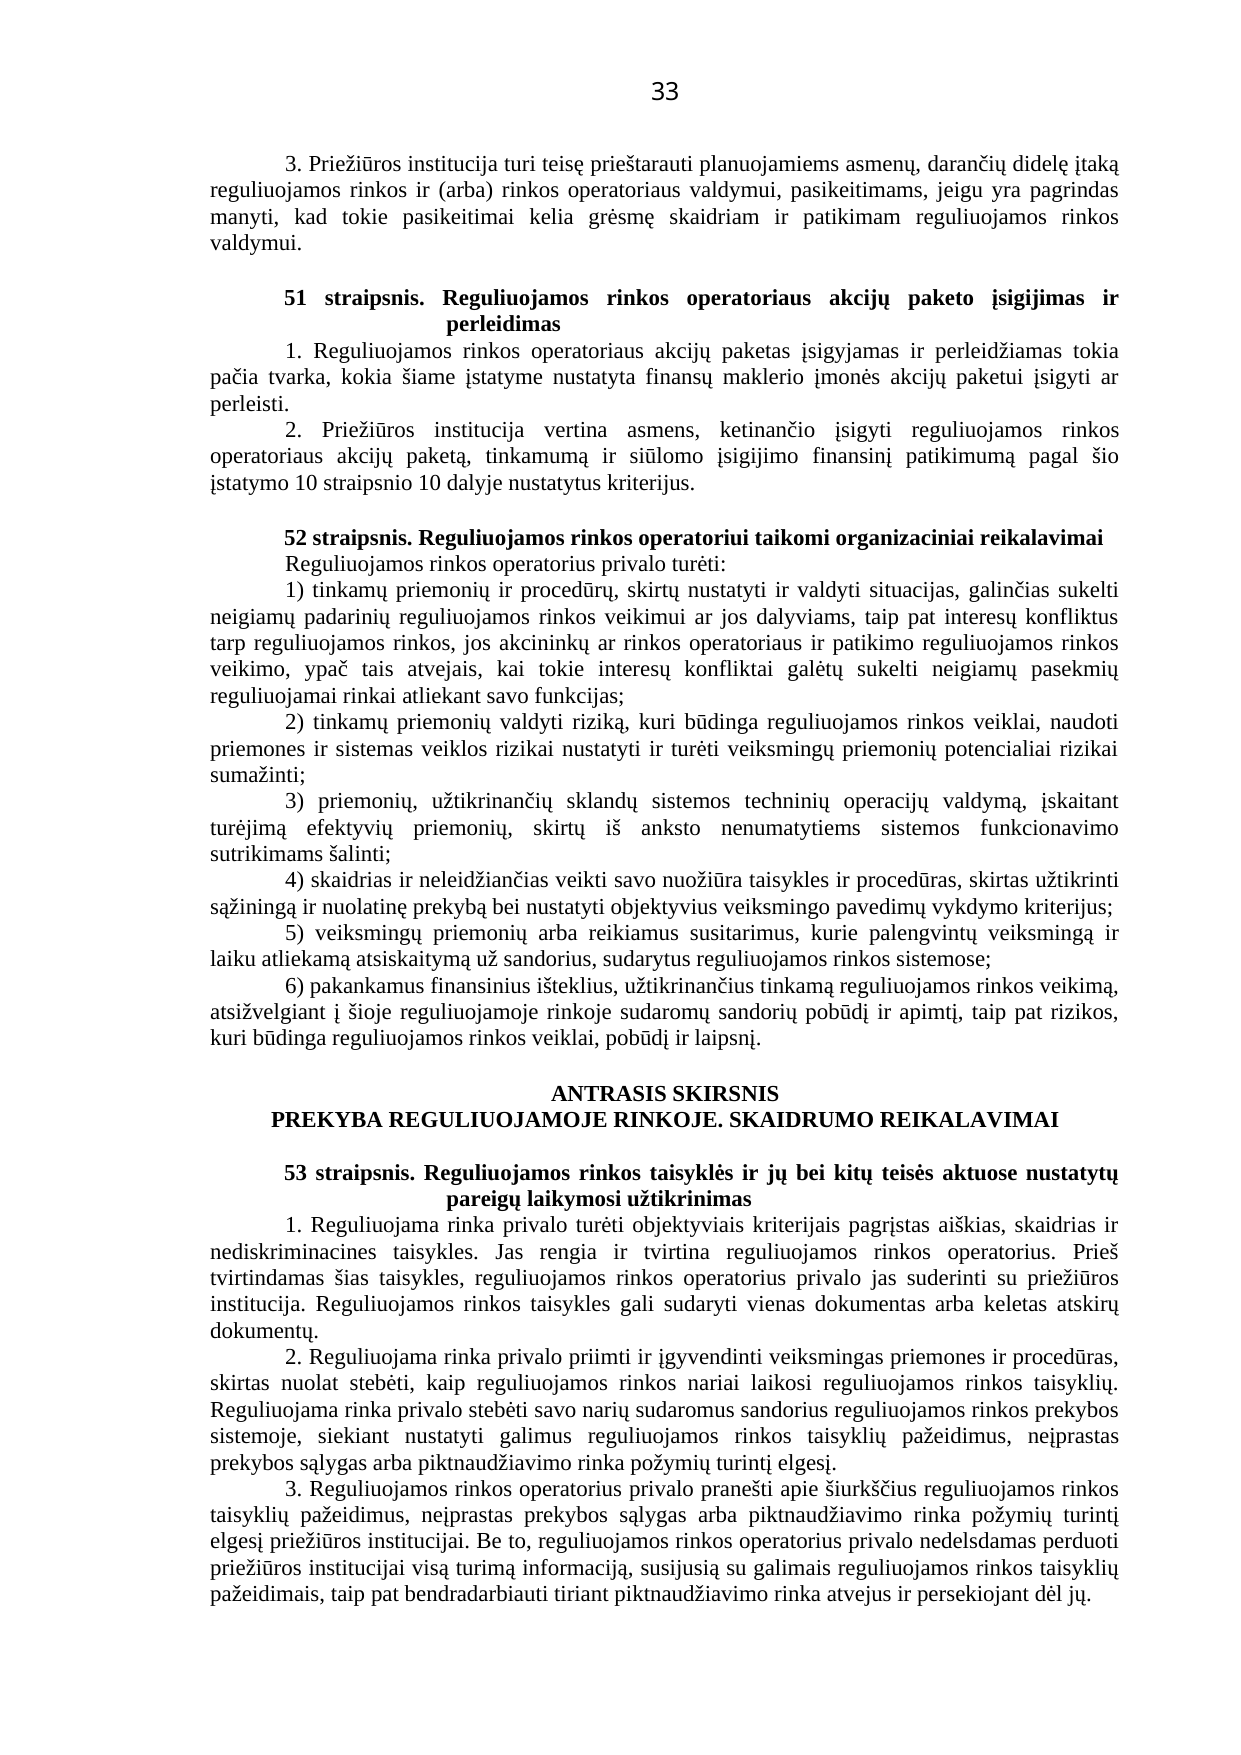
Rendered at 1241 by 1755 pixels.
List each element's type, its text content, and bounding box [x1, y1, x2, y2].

text 2. Priežiūros institucija vertina asmens, ketinančio įsigyti reguliuojamos rinkos operatoriaus akcijų paketą, tinkamumą ir siūlomo įsigijimo finansinį patikimumą pagal šio įstatymo 10 straipsnio 10 dalyje nustatytus kriterijus. [210, 416, 1120, 495]
text 51 straipsnis. Reguliuojamos rinkos operatoriaus akcijų paketo įsigijimas ir perleidimas [284, 284, 1120, 337]
text 1) tinkamų priemonių ir procedūrų, skirtų nustatyti ir valdyti situacijas, galinčias sukelti neigiamų padarinių reguliuojamos rinkos veikimui ar jos dalyviams, taip pat interesų konfliktus tarp reguliuojamos rinkos, jos akcininkų ar rinkos operatoriaus ir patikimo reguliuojamos rinkos veikimo, ypač tais atvejais, kai tokie interesų konfliktai galėtų sukelti neigiamų pasekmių reguliuojamai rinkai atliekant savo funkcijas; [210, 576, 1120, 708]
text 2. Reguliuojama rinka privalo priimti ir įgyvendinti veiksmingas priemones ir procedūras, skirtas nuolat stebėti, kaip reguliuojamos rinkos nariai laikosi reguliuojamos rinkos taisyklių. Reguliuojama rinka privalo stebėti savo narių sudaromus sandorius reguliuojamos rinkos prekybos sistemoje, siekiant nustatyti galimus reguliuojamos rinkos taisyklių pažeidimus, neįprastas prekybos sąlygas arba piktnaudžiavimo rinka požymių turintį elgesį. [210, 1343, 1120, 1475]
text Reguliuojamos rinkos operatorius privalo turėti: [210, 550, 1120, 576]
text 53 straipsnis. Reguliuojamos rinkos taisyklės ir jų bei kitų teisės aktuose nustatytų pareigų laikymosi užtikrinimas [284, 1159, 1120, 1211]
text 3. Priežiūros institucija turi teisę prieštarauti planuojamiems asmenų, darančių didelę įtaką reguliuojamos rinkos ir (arba) rinkos operatoriaus valdymui, pasikeitimams, jeigu yra pagrindas manyti, kad tokie pasikeitimai kelia grėsmę skaidriam ir patikimam reguliuojamos rinkos valdymui. [210, 150, 1120, 255]
text 3. Reguliuojamos rinkos operatorius privalo pranešti apie šiurkščius reguliuojamos rinkos taisyklių pažeidimus, neįprastas prekybos sąlygas arba piktnaudžiavimo rinka požymių turintį elgesį priežiūros institucijai. Be to, reguliuojamos rinkos operatorius privalo nedelsdamas perduoti priežiūros institucijai visą turimą informaciją, susijusią su galimais reguliuojamos rinkos taisyklių pažeidimais, taip pat bendradarbiauti tiriant piktnaudžiavimo rinka atvejus ir persekiojant dėl jų. [210, 1475, 1120, 1607]
text 2) tinkamų priemonių valdyti riziką, kuri būdinga reguliuojamos rinkos veiklai, naudoti priemones ir sistemas veiklos rizikai nustatyti ir turėti veiksmingų priemonių potencialiai rizikai sumažinti; [210, 708, 1120, 787]
text ANTRASIS SKIRSNIS [210, 1079, 1120, 1106]
text 4) skaidrias ir neleidžiančias veikti savo nuožiūra taisykles ir procedūras, skirtas užtikrinti sąžiningą ir nuolatinę prekybą bei nustatyti objektyvius veiksmingo pavedimų vykdymo kriterijus; [210, 866, 1120, 919]
text 1. Reguliuojamos rinkos operatoriaus akcijų paketas įsigyjamas ir perleidžiamas tokia pačia tvarka, kokia šiame įstatyme nustatyta finansų maklerio įmonės akcijų paketui įsigyti ar perleisti. [210, 337, 1120, 416]
text PREKYBA REGULIUOJAMOJE RINKOJE. SKAIDRUMO REIKALAVIMAI [210, 1106, 1120, 1132]
text 3) priemonių, užtikrinančių sklandų sistemos techninių operacijų valdymą, įskaitant turėjimą efektyvių priemonių, skirtų iš anksto nenumatytiems sistemos funkcionavimo sutrikimams šalinti; [210, 787, 1120, 866]
text 52 straipsnis. Reguliuojamos rinkos operatoriui taikomi organizaciniai reikalavimai [284, 524, 1120, 550]
text 5) veiksmingų priemonių arba reikiamus susitarimus, kurie palengvintų veiksmingą ir laiku atliekamą atsiskaitymą už sandorius, sudarytus reguliuojamos rinkos sistemose; [210, 919, 1120, 972]
text 6) pakankamus finansinius išteklius, užtikrinančius tinkamą reguliuojamos rinkos veikimą, atsižvelgiant į šioje reguliuojamoje rinkoje sudaromų sandorių pobūdį ir apimtį, taip pat rizikos, kuri būdinga reguliuojamos rinkos veiklai, pobūdį ir laipsnį. [210, 972, 1120, 1051]
text 1. Reguliuojama rinka privalo turėti objektyviais kriterijais pagrįstas aiškias, skaidrias ir nediskriminacines taisykles. Jas rengia ir tvirtina reguliuojamos rinkos operatorius. Prieš tvirtindamas šias taisykles, reguliuojamos rinkos operatorius privalo jas suderinti su priežiūros institucija. Reguliuojamos rinkos taisykles gali sudaryti vienas dokumentas arba keletas atskirų dokumentų. [210, 1211, 1120, 1343]
